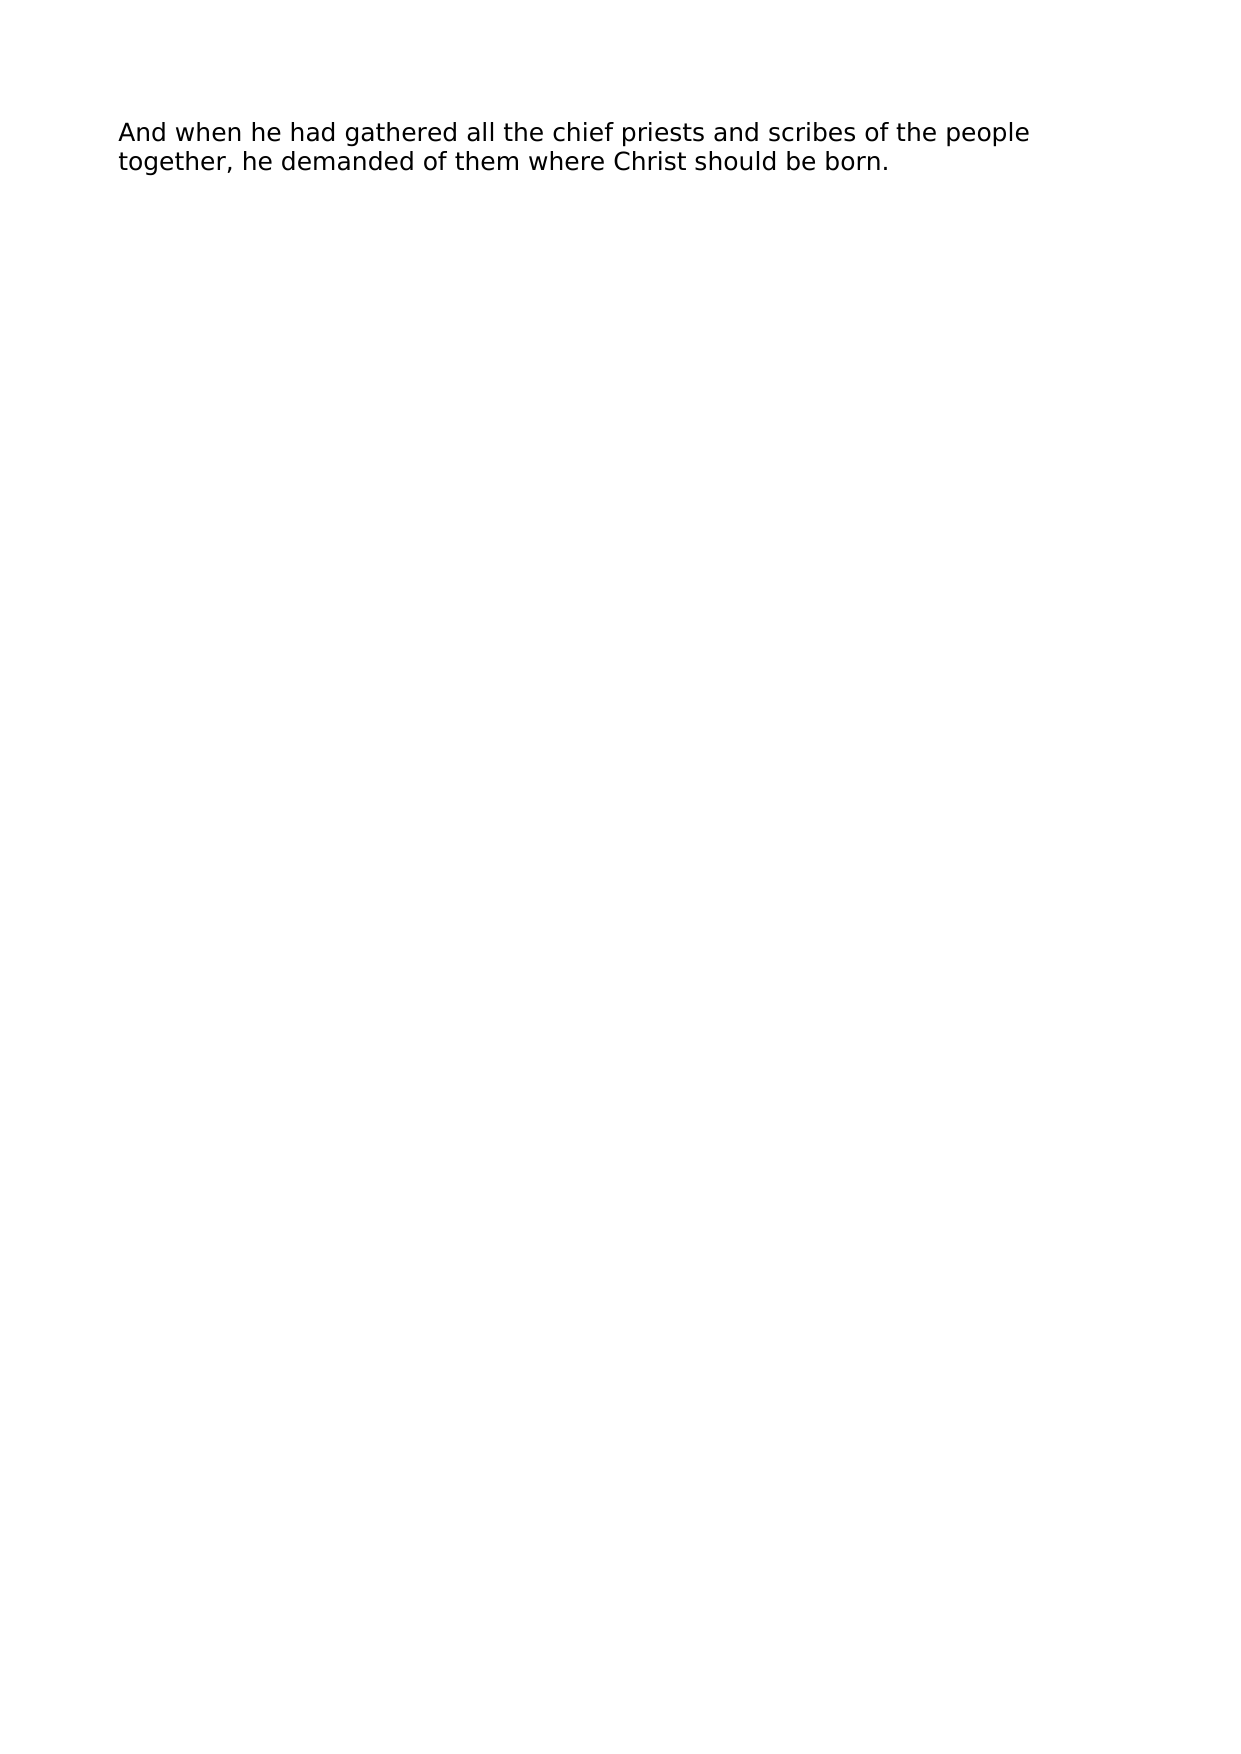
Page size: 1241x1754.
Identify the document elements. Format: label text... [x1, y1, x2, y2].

text And when he had gathered all the chief priests and scribes of the people together, he demanded of them where Christ should be born. [118, 118, 1122, 176]
